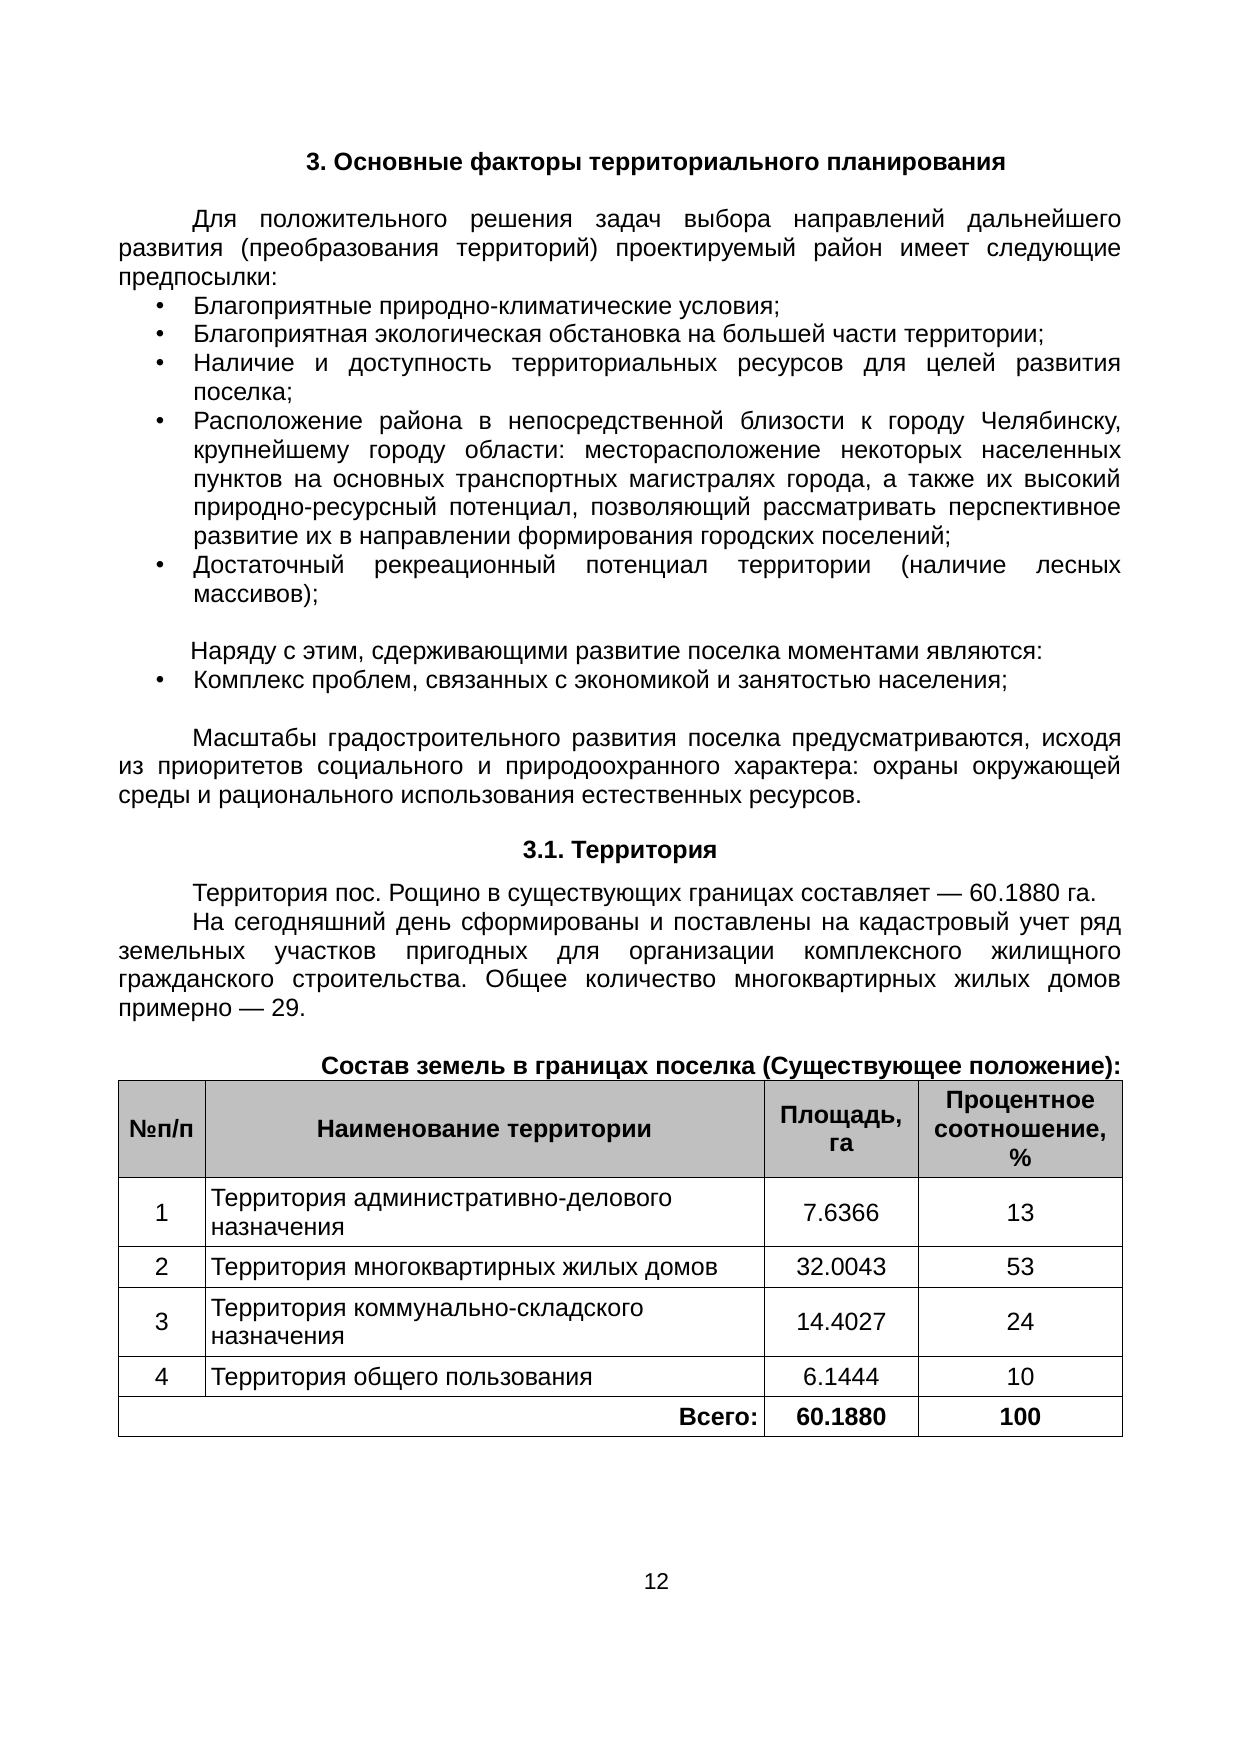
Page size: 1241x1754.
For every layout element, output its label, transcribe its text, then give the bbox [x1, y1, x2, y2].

table_cell 7.6366 [765, 1178, 918, 1246]
list Расположение района в непосредственной близости к городу Челябинску, крупнейшему городу области: месторасположение некоторых населенных пунктов на основных транспортных магистралях города, а также их высокий природно-ресурсный потенциал, позволяющий рассматривать перспективное развитие их в направлении формирования городских поселений; [156, 406, 1122, 550]
table_cell Всего: [119, 1397, 764, 1436]
text 3.1. Территория [118, 835, 1122, 864]
table_cell 24 [919, 1288, 1122, 1356]
table_cell Территория коммунально-складского назначения [206, 1288, 764, 1356]
table_header Наименование территории [206, 1081, 764, 1177]
table_cell Территория административно-делового назначения [206, 1178, 764, 1246]
table_cell 100 [919, 1397, 1122, 1436]
table_cell 3 [119, 1288, 205, 1356]
table_cell 1 [119, 1178, 205, 1246]
table_header №п/п [119, 1081, 205, 1177]
list Наличие и доступность территориальных ресурсов для целей развития поселка; [156, 348, 1122, 406]
text Масштабы градостроительного развития поселка предусматриваются, исходя из приоритетов социального и природоохранного характера: охраны окружающей среды и рационального использования естественных ресурсов. [118, 722, 1122, 809]
text На сегодняшний день сформированы и поставлены на кадастровый учет ряд земельных участков пригодных для организации комплексного жилищного гражданского строительства. Общее количество многоквартирных жилых домов примерно — 29. [118, 907, 1122, 1022]
table_cell 32.0043 [765, 1247, 918, 1287]
table_cell 10 [919, 1357, 1122, 1396]
text 45 [118, 1568, 1122, 1594]
table_cell 14.4027 [765, 1288, 918, 1356]
text 3. Основные факторы территориального планирования [118, 147, 1122, 176]
table_cell Территория многоквартирных жилых домов [206, 1247, 764, 1287]
table_cell Территория общего пользования [206, 1357, 764, 1396]
table_cell 2 [119, 1247, 205, 1287]
table_cell 4 [119, 1357, 205, 1396]
table_cell 53 [919, 1247, 1122, 1287]
table_cell 13 [919, 1178, 1122, 1246]
table_cell 60.1880 [765, 1397, 918, 1436]
table_header Площадь, га [765, 1081, 918, 1177]
list Достаточный рекреационный потенциал территории (наличие лесных массивов); [156, 550, 1122, 607]
text Наряду с этим, сдерживающими развитие поселка моментами являются: [118, 636, 1122, 665]
text Территория пос. Рощино в существующих границах составляет — 60.1880 га. [118, 878, 1122, 907]
table_header Процентное соотношение, % [919, 1081, 1122, 1177]
list Благоприятная экологическая обстановка на большей части территории; [156, 319, 1122, 348]
text Состав земель в границах поселка (Существующее положение): [118, 1051, 1122, 1079]
text Для положительного решения задач выбора направлений дальнейшего развития (преобразования территорий) проектируемый район имеет следующие предпосылки: [118, 204, 1122, 291]
list Благоприятные природно-климатические условия; [156, 291, 1122, 319]
list Комплекс проблем, связанных с экономикой и занятостью населения; [156, 665, 1122, 694]
table_cell 6.1444 [765, 1357, 918, 1396]
